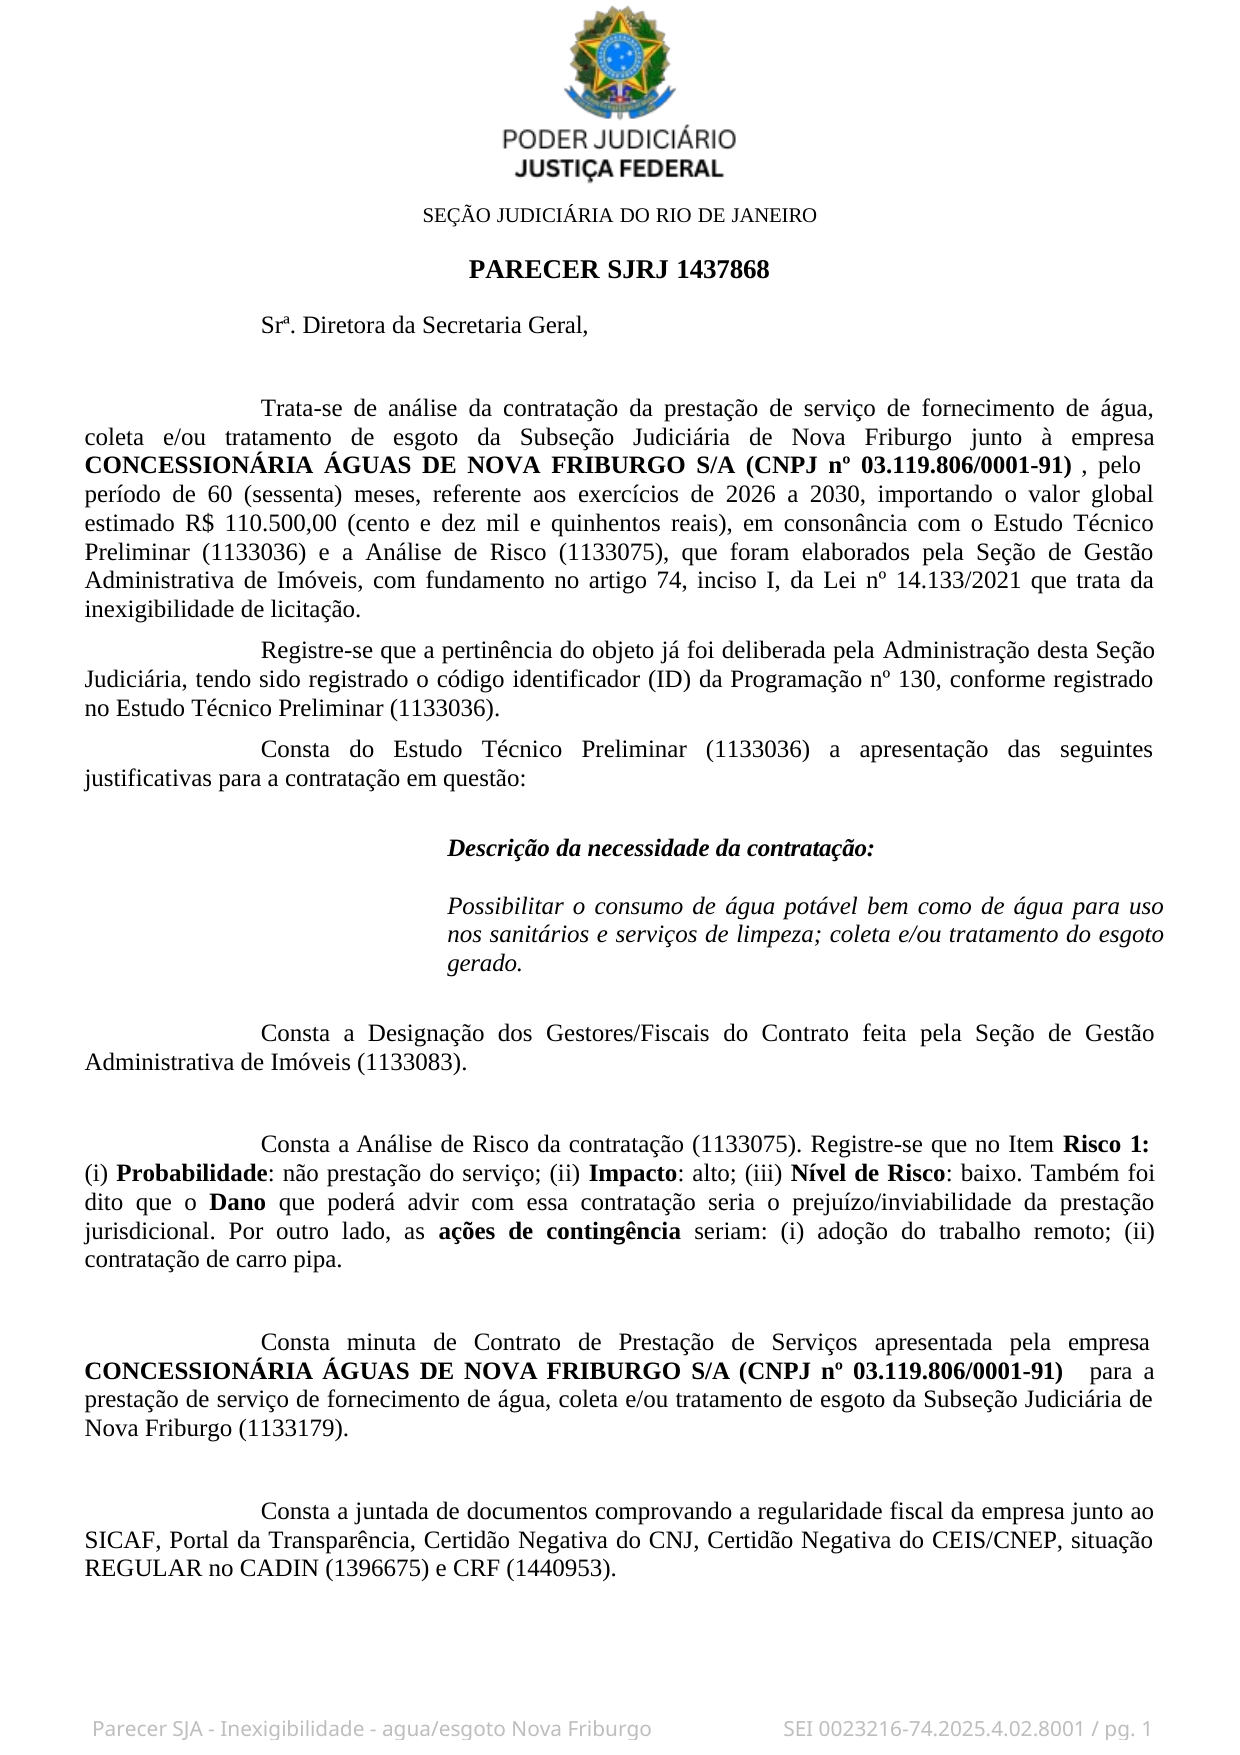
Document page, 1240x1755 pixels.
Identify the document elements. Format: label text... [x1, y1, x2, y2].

text período de 60 (sessenta) meses, referente aos exercícios de 2026 a 2030, importando o valor global estimado R$ 110.500,00 (cento e dez mil e quinhentos reais), em consonância com o Estudo Técnico Preliminar (1133036) e a Análise de Risco (1133075), que foram elaborados pela Seção de Gestão Administrativa de Imóveis, com fundamento no artigo 74, inciso I, da Lei nº 14.133/2021 que trata da inexigibilidade de licitação. [84, 479, 1155, 623]
text (i) Probabilidade: não prestação do serviço; (ii) Impacto: alto; (iii) Nível de Risco: baixo. Também foi dito que o Dano que poderá advir com essa contratação seria o prejuízo/inviabilidade da prestação jurisdicional. Por outro lado, as ações de contingência seriam: (i) adoção do trabalho remoto; (ii) contratação de carro pipa. [84, 1158, 1155, 1273]
subtitle PARECER SJRJ 1437868 [59, 253, 1179, 285]
text CONCESSIONÁRIA ÁGUAS DE NOVA FRIBURGO S/A (CNPJ nº 03.119.806/0001-91) para a [59, 1356, 1181, 1384]
subtitle Descrição da necessidade da contratação: [447, 833, 1181, 862]
text SEÇÃO JUDICIÁRIA DO RIO DE JANEIRO [59, 203, 1181, 227]
text Possibilitar o consumo de água potável bem como de água para uso nos sanitários e serviços de limpeza; coleta e/ou tratamento do esgoto gerado. [447, 891, 1168, 977]
text Consta a Designação dos Gestores/Fiscais do Contrato feita pela Seção de Gestão Administrativa de Imóveis (1133083). [84, 1018, 1155, 1076]
text Consta a Análise de Risco da contratação (1133075). Registre-se que no Item Risco 1: [261, 1129, 1181, 1158]
text Trata-se de análise da contratação da prestação de serviço de fornecimento de água, coleta e/ou tratamento de esgoto da Subseção Judiciária de Nova Friburgo junto à empresa CONCESSIONÁRIA ÁGUAS DE NOVA FRIBURGO S/A (CNPJ nº 03.119.806/0001-91) , pelo [84, 393, 1155, 479]
text Consta a juntada de documentos comprovando a regularidade fiscal da empresa junto ao SICAF, Portal da Transparência, Certidão Negativa do CNJ, Certidão Negativa do CEIS/CNEP, situação REGULAR no CADIN (1396675) e CRF (1440953). [84, 1496, 1155, 1582]
text Registre-se que a pertinência do objeto já foi deliberada pela Administração desta Seção Judiciária, tendo sido registrado o código identificador (ID) da Programação nº 130, conforme registrado no Estudo Técnico Preliminar (1133036). [84, 636, 1155, 722]
text Srª. Diretora da Secretaria Geral, [261, 311, 1181, 339]
text Consta minuta de Contrato de Prestação de Serviços apresentada pela empresa [261, 1327, 1181, 1356]
text Consta do Estudo Técnico Preliminar (1133036) a apresentação das seguintes justificativas para a contratação em questão: [84, 734, 1154, 792]
text prestação de serviço de fornecimento de água, coleta e/ou tratamento de esgoto da Subseção Judiciária de Nova Friburgo (1133179). [84, 1384, 1155, 1442]
